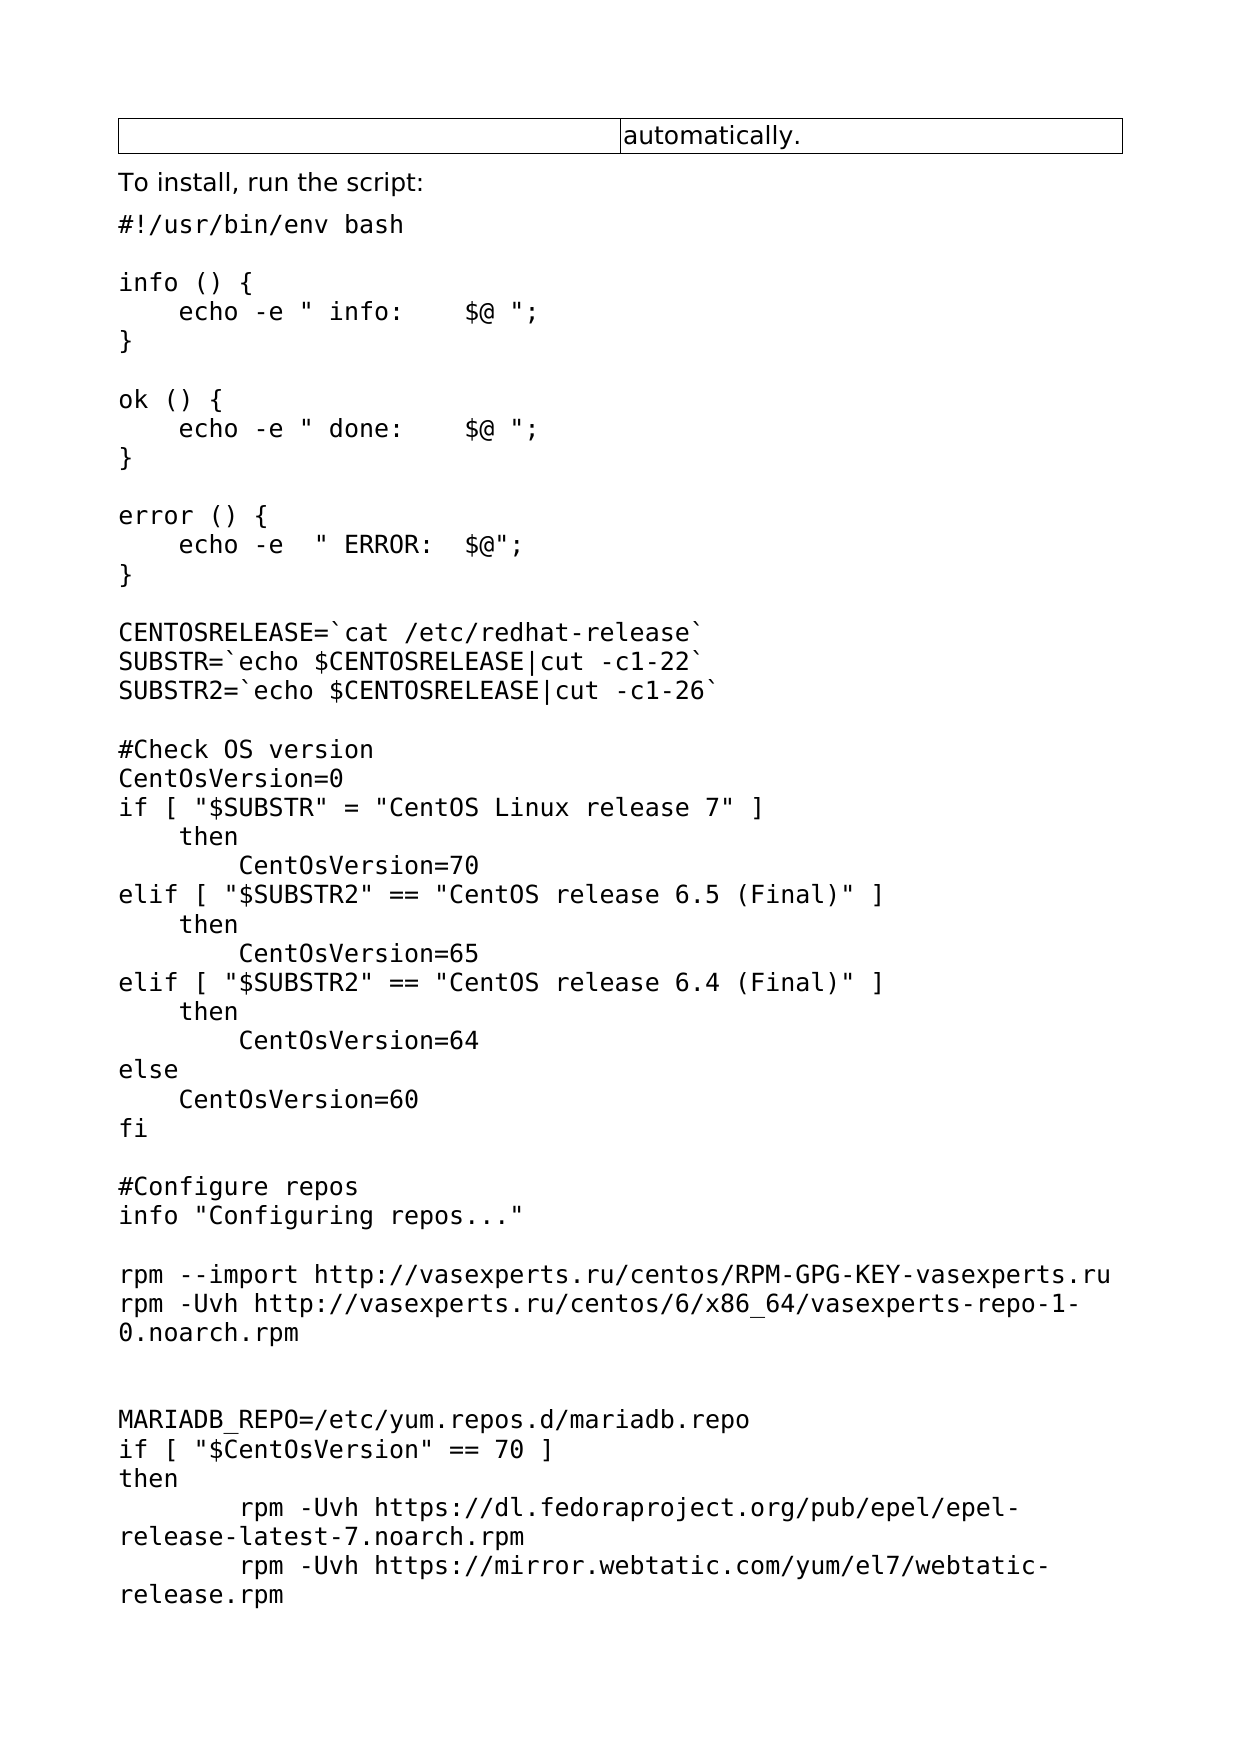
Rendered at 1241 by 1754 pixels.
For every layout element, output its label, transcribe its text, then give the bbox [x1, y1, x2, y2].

text #!/usr/bin/env bash info () { echo -e " info: $@ "; } ok () { echo -e " done: $@ "; } error () { echo -e " ERROR: $@"; } CENTOSRELEASE=`cat /etc/redhat-release` SUBSTR=`echo $CENTOSRELEASE|cut -c1-22` SUBSTR2=`echo $CENTOSRELEASE|cut -c1-26` #Check OS version CentOsVersion=0 if [ "$SUBSTR" = "CentOS Linux release 7" ] then CentOsVersion=70 elif [ "$SUBSTR2" == "CentOS release 6.5 (Final)" ] then CentOsVersion=65 elif [ "$SUBSTR2" == "CentOS release 6.4 (Final)" ] then CentOsVersion=64 else CentOsVersion=60 fi #Configure repos info "Configuring repos..." rpm --import http://vasexperts.ru/centos/RPM-GPG-KEY-vasexperts.ru rpm -Uvh http://vasexperts.ru/centos/6/x86_64/vasexperts-repo-1-0.noarch.rpm MARIADB_REPO=/etc/yum.repos.d/mariadb.repo if [ "$CentOsVersion" == 70 ] then rpm -Uvh https://dl.fedoraproject.org/pub/epel/epel-release-latest-7.noarch.rpm rpm -Uvh https://mirror.webtatic.com/yum/el7/webtatic-release.rpm [118, 210, 1122, 1610]
table_header automatically. [621, 119, 1122, 153]
table_header [119, 119, 620, 153]
text To install, run the script: [118, 168, 1122, 197]
